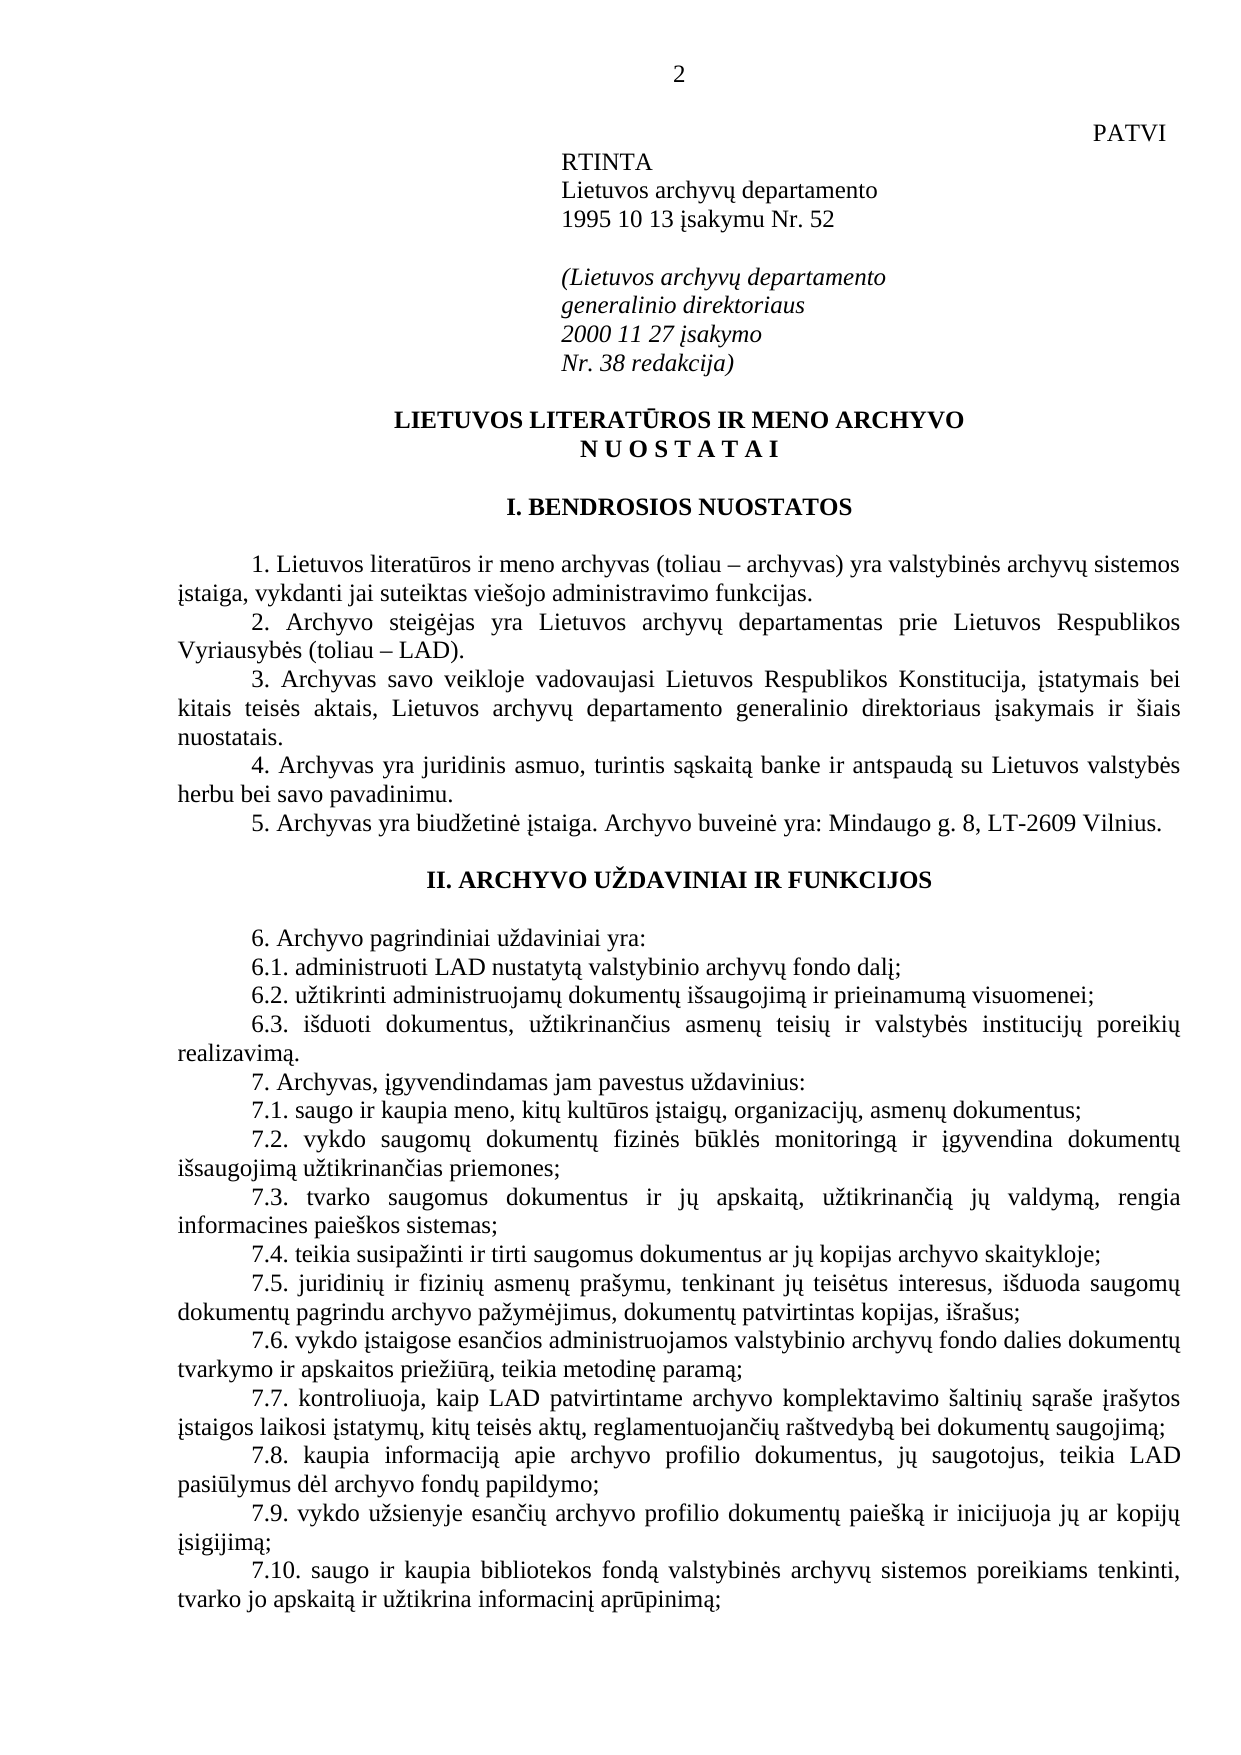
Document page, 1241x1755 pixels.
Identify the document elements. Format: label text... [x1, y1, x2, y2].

text PATVIRTINTA [561, 118, 1181, 176]
text 7.6. vykdo įstaigose esančios administruojamos valstybinio archyvų fondo dalies dokumentų tvarkymo ir apskaitos priežiūrą, teikia metodinę paramą; [177, 1326, 1181, 1383]
text 2000 11 27 įsakymo [561, 319, 1181, 348]
text 6. Archyvo pagrindiniai uždaviniai yra: [177, 923, 1181, 952]
text 7.1. saugo ir kaupia meno, kitų kultūros įstaigų, organizacijų, asmenų dokumentus; [177, 1096, 1181, 1124]
text 7.10. saugo ir kaupia bibliotekos fondą valstybinės archyvų sistemos poreikiams tenkinti, tvarko jo apskaitą ir užtikrina informacinį aprūpinimą; [177, 1556, 1181, 1613]
text NUOSTATAI [177, 434, 1181, 463]
text 1995 10 13 įsakymu Nr. 52 [561, 204, 1181, 233]
text 7.3. tvarko saugomus dokumentus ir jų apskaitą, užtikrinančią jų valdymą, rengia informacines paieškos sistemas; [177, 1182, 1181, 1239]
text 7.7. kontroliuoja, kaip LAD patvirtintame archyvo komplektavimo šaltinių sąraše įrašytos įstaigos laikosi įstatymų, kitų teisės aktų, reglamentuojančių raštvedybą bei dokumentų saugojimą; [177, 1383, 1181, 1441]
text 6.3. išduoti dokumentus, užtikrinančius asmenų teisių ir valstybės institucijų poreikių realizavimą. [177, 1009, 1181, 1067]
text LIETUVOS LITERATŪROS IR MENO ARCHYVO [177, 406, 1181, 434]
text Nr. 38 redakcija) [561, 348, 1181, 377]
text I. BENDROSIOS NUOSTATOS [177, 492, 1181, 521]
text 7.9. vykdo užsienyje esančių archyvo profilio dokumentų paiešką ir inicijuoja jų ar kopijų įsigijimą; [177, 1498, 1181, 1556]
text (Lietuvos archyvų departamento [561, 262, 1181, 291]
text 7.2. vykdo saugomų dokumentų fizinės būklės monitoringą ir įgyvendina dokumentų išsaugojimą užtikrinančias priemones; [177, 1124, 1181, 1182]
text 7.4. teikia susipažinti ir tirti saugomus dokumentus ar jų kopijas archyvo skaitykloje; [177, 1239, 1181, 1268]
text generalinio direktoriaus [561, 291, 1181, 319]
text 7.8. kaupia informaciją apie archyvo profilio dokumentus, jų saugotojus, teikia LAD pasiūlymus dėl archyvo fondų papildymo; [177, 1441, 1181, 1498]
text 4. Archyvas yra juridinis asmuo, turintis sąskaitą banke ir antspaudą su Lietuvos valstybės herbu bei savo pavadinimu. [177, 751, 1181, 808]
text 7. Archyvas, įgyvendindamas jam pavestus uždavinius: [177, 1067, 1181, 1096]
text 5. Archyvas yra biudžetinė įstaiga. Archyvo buveinė yra: Mindaugo g. 8, LT-2609 Vilnius. [177, 808, 1181, 837]
text Lietuvos archyvų departamento [561, 176, 1181, 204]
text 7.5. juridinių ir fizinių asmenų prašymu, tenkinant jų teisėtus interesus, išduoda saugomų dokumentų pagrindu archyvo pažymėjimus, dokumentų patvirtintas kopijas, išrašus; [177, 1268, 1181, 1326]
text 1. Lietuvos literatūros ir meno archyvas (toliau – archyvas) yra valstybinės archyvų sistemos įstaiga, vykdanti jai suteiktas viešojo administravimo funkcijas. [177, 549, 1181, 607]
text 6.1. administruoti LAD nustatytą valstybinio archyvų fondo dalį; [177, 952, 1181, 981]
text 2. Archyvo steigėjas yra Lietuvos archyvų departamentas prie Lietuvos Respublikos Vyriausybės (toliau – LAD). [177, 607, 1181, 664]
text 3. Archyvas savo veikloje vadovaujasi Lietuvos Respublikos Konstitucija, įstatymais bei kitais teisės aktais, Lietuvos archyvų departamento generalinio direktoriaus įsakymais ir šiais nuostatais. [177, 664, 1181, 751]
text II. ARCHYVO UŽDAVINIAI IR FUNKCIJOS [177, 866, 1181, 894]
text 6.2. užtikrinti administruojamų dokumentų išsaugojimą ir prieinamumą visuomenei; [177, 981, 1181, 1009]
